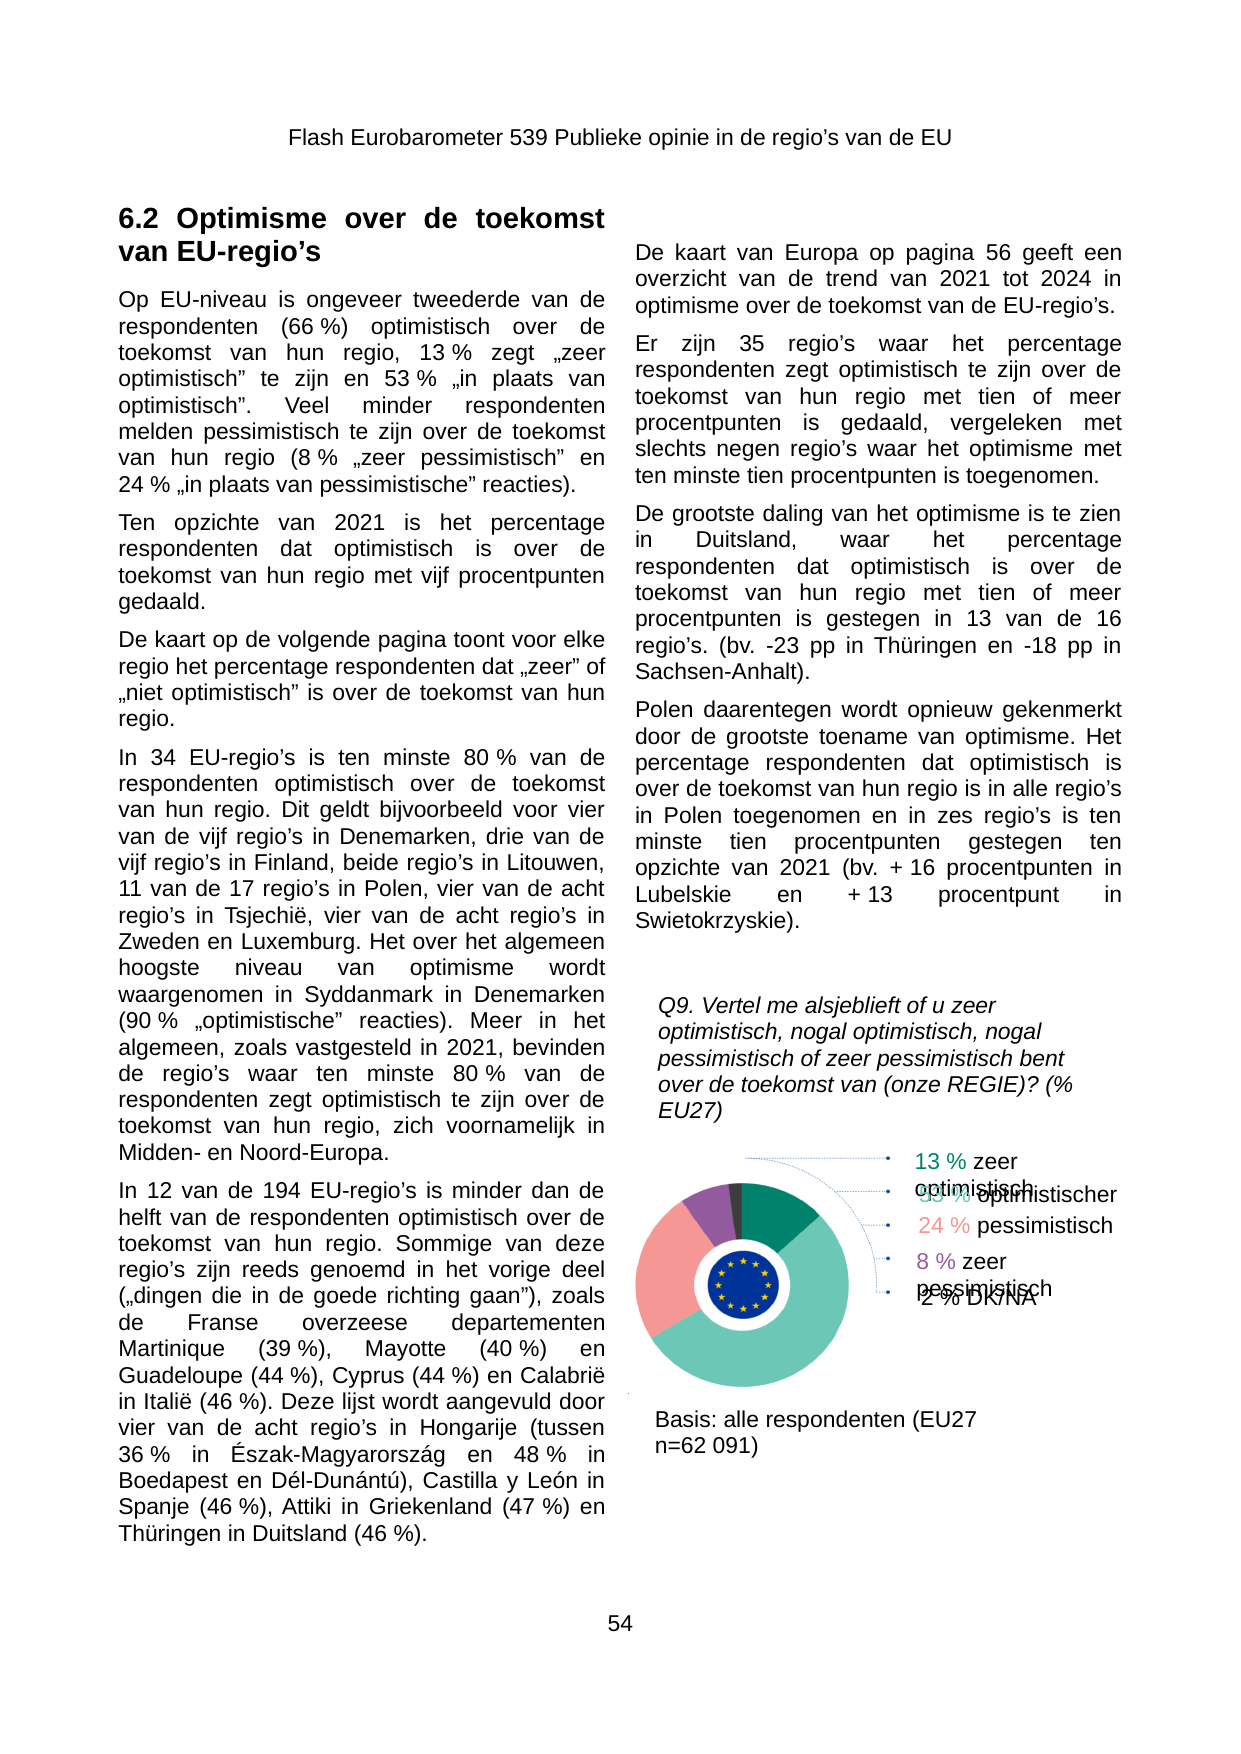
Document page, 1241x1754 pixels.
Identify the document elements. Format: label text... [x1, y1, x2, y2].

text Er zijn 35 regio’s waar het percentage respondenten zegt optimistisch te zijn over de toekomst van hun regio met tien of meer procentpunten is gedaald, vergeleken met slechts negen regio’s waar het optimisme met ten minste tien procentpunten is toegenomen. [635, 330, 1122, 488]
text Polen daarentegen wordt opnieuw gekenmerkt door de grootste toename van optimisme. Het percentage respondenten dat optimistisch is over de toekomst van hun regio is in alle regio’s in Polen toegenomen en in zes regio’s is ten minste tien procentpunten gestegen ten opzichte van 2021 (bv. + 16 procentpunten in Lubelskie en + 13 procentpunt in Swietokrzyskie). [635, 696, 1122, 933]
text De grootste daling van het optimisme is te zien in Duitsland, waar het percentage respondenten dat optimistisch is over de toekomst van hun regio met tien of meer procentpunten is gestegen in 13 van de 16 regio’s. (bv. -23 pp in Thüringen en -18 pp in Sachsen-Anhalt). [635, 500, 1122, 684]
text De kaart op de volgende pagina toont voor elke regio het percentage respondenten dat „zeer” of „niet optimistisch” is over de toekomst van hun regio. [118, 626, 605, 732]
picture [628, 1151, 898, 1394]
text In 12 van de 194 EU-regio’s is minder dan de helft van de respondenten optimistisch over de toekomst van hun regio. Sommige van deze regio’s zijn reeds genoemd in het vorige deel („dingen die in de goede richting gaan”), zoals de Franse overzeese departementen Martinique (39 %), Mayotte (40 %) en Guadeloupe (44 %), Cyprus (44 %) en Calabrië in Italië (46 %). Deze lijst wordt aangevuld door vier van de acht regio’s in Hongarije (tussen 36 % in Észak-Magyarország en 48 % in Boedapest en Dél-Dunántú), Castilla y León in Spanje (46 %), Attiki in Griekenland (47 %) en Thüringen in Duitsland (46 %). [118, 1177, 605, 1546]
text In 34 EU-regio’s is ten minste 80 % van de respondenten optimistisch over de toekomst van hun regio. Dit geldt bijvoorbeeld voor vier van de vijf regio’s in Denemarken, drie van de vijf regio’s in Finland, beide regio’s in Litouwen, 11 van de 17 regio’s in Polen, vier van de acht regio’s in Tsjechië, vier van de acht regio’s in Zweden en Luxemburg. Het over het algemeen hoogste niveau van optimisme wordt waargenomen in Syddanmark in Denemarken (90 % „optimistische” reacties). Meer in het algemeen, zoals vastgesteld in 2021, bevinden de regio’s waar ten minste 80 % van de respondenten zegt optimistisch te zijn over de toekomst van hun regio, zich voornamelijk in Midden- en Noord-Europa. [118, 743, 605, 1165]
text De kaart van Europa op pagina 54 geeft een overzicht van de trend van 2021 tot 2024 in optimisme over de toekomst van de EU-regio’s. [635, 239, 1122, 318]
text Ten opzichte van 2021 is het percentage respondenten dat optimistisch is over de toekomst van hun regio met vijf procentpunten gedaald. [118, 509, 605, 614]
subtitle 6.2 Optimisme over de toekomst van EU-regio’s [118, 201, 605, 268]
text Op EU-niveau is ongeveer tweederde van de respondenten (66 %) optimistisch over de toekomst van hun regio, 13 % zegt „zeer optimistisch” te zijn en 53 % „in plaats van optimistisch”. Veel minder respondenten melden pessimistisch te zijn over de toekomst van hun regio (8 % „zeer pessimistisch” en 24 % „in plaats van pessimistische” reacties). [118, 286, 605, 497]
